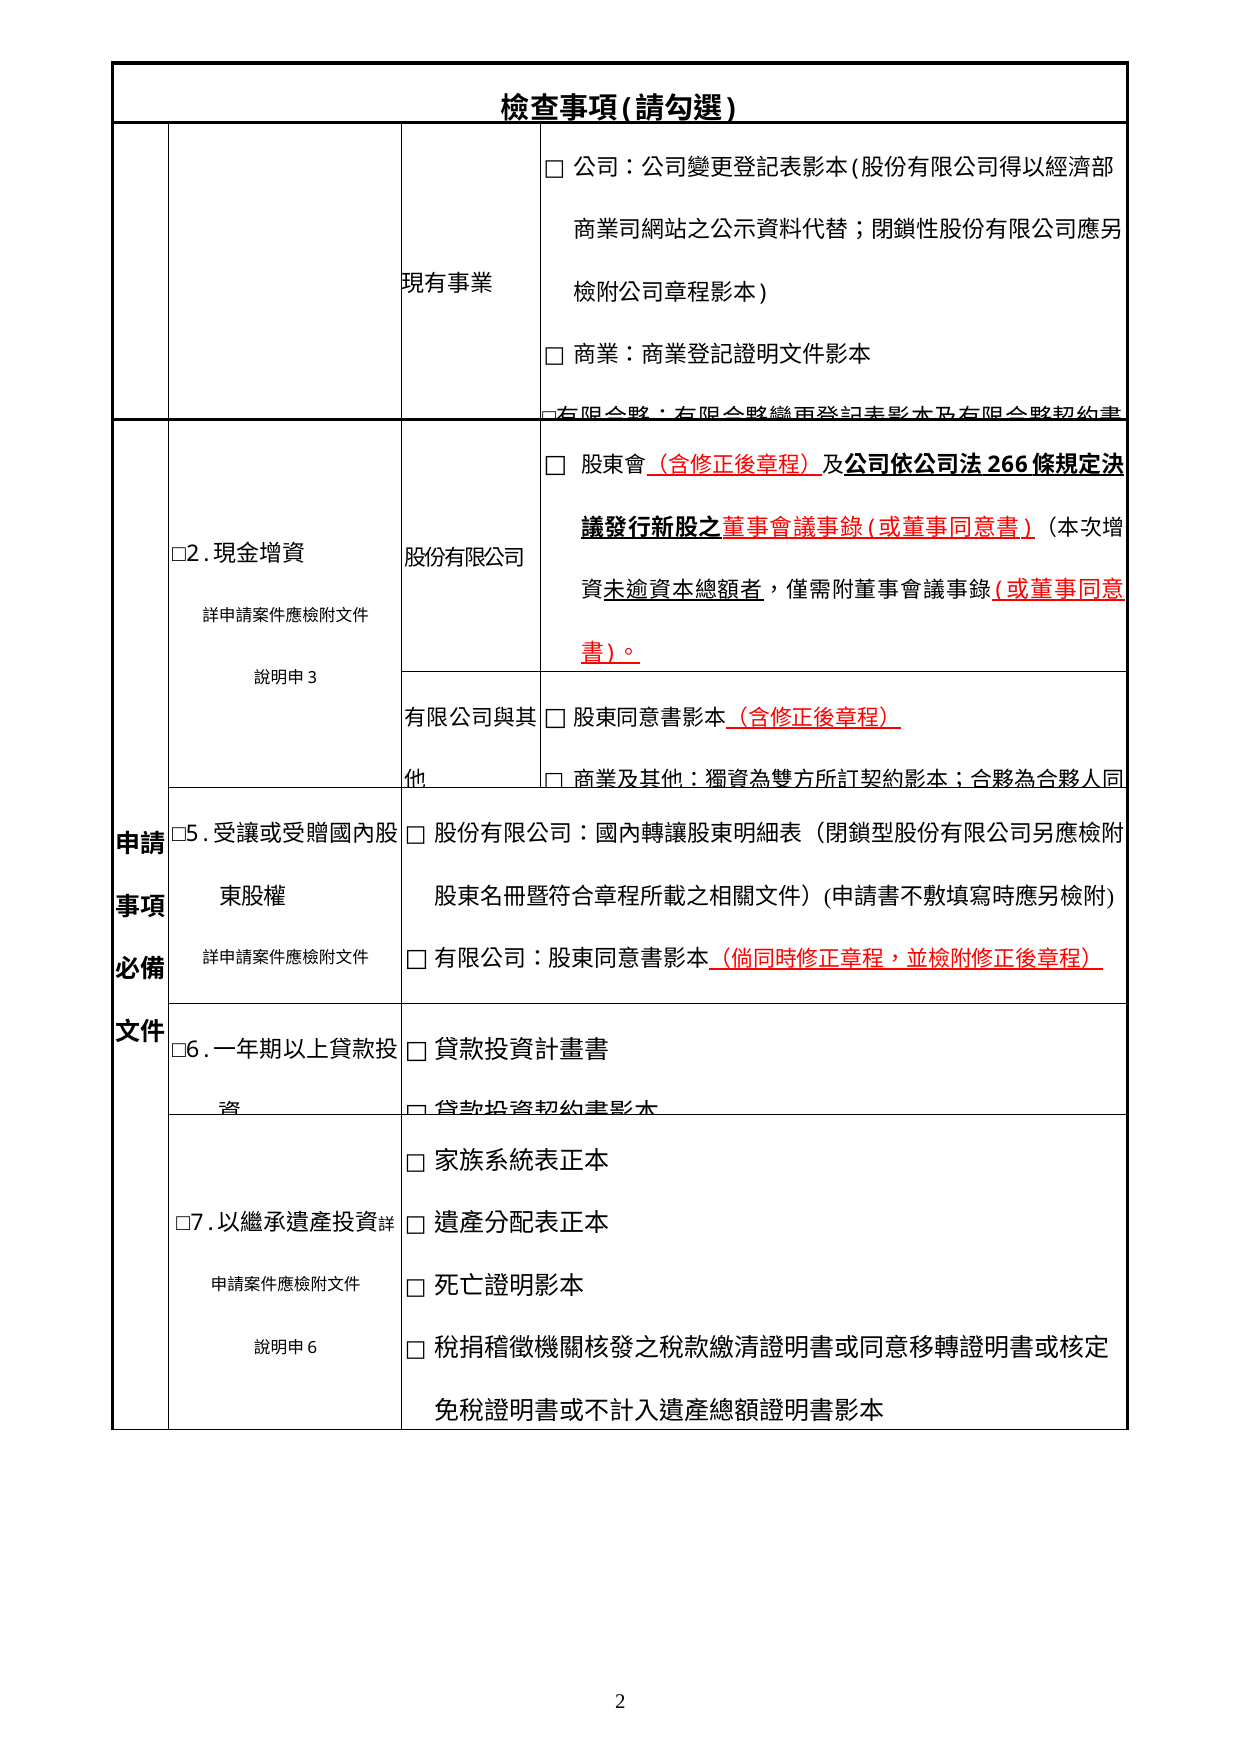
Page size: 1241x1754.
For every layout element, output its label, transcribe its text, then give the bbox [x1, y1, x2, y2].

table_cell 申請事項必備文件 [114, 421, 168, 1429]
table_cell □5.受讓或受贈國內股東股權 詳申請案件應檢附文件 說明申4 [169, 788, 401, 1003]
table_cell 股份有限公司：國內轉讓股東明細表（閉鎖型股份有限公司另應檢附股東名冊暨符合章程所載之相關文件）(申請書不敷填寫時應另檢附) 有限公司：股東同意書影本（倘同時修正章程，並檢附修正後章程） 商業及其他：獨資為雙方所訂契約影本；合夥為合夥人同意書影本 受贈國內股東股權者，應另檢附贈與稅繳稅證明書或贈與稅免稅證明書影本 [402, 788, 1126, 1003]
table_cell 現有事業 [402, 124, 540, 418]
table_cell 有限公司與其他 [402, 672, 540, 787]
table_cell 家族系統表正本 遺產分配表正本 死亡證明影本 稅捐稽徵機關核發之稅款繳清證明書或同意移轉證明書或核定免稅證明書或不計入遺產總額證明書影本 [402, 1115, 1126, 1429]
table_cell 股份有限公司 [402, 421, 540, 671]
table_cell 股東會（含修正後章程）及公司依公司法266條規定決議發行新股之董事會議事錄(或董事同意書)（本次增資未逾資本總額者，僅需附董事會議事錄(或董事同意書)。 [541, 421, 1126, 671]
table_cell [169, 124, 401, 418]
table_header 檢查事項(請勾選) [114, 65, 1126, 121]
table_cell □7.以繼承遺產投資詳申請案件應檢附文件 說明申6 [169, 1115, 401, 1429]
table_cell □2.現金增資 詳申請案件應檢附文件 說明申3 [169, 421, 401, 787]
table_cell □6.一年期以上貸款投資 詳申請案件應檢附文件 說明申5 [169, 1004, 401, 1113]
table_cell [114, 124, 168, 418]
table_cell 貸款投資計畫書 貸款投資契約書影本 [402, 1004, 1126, 1113]
table_cell 公司：公司變更登記表影本(股份有限公司得以經濟部商業司網站之公示資料代替；閉鎖性股份有限公司應另檢附公司章程影本) 商業：商業登記證明文件影本 □有限合夥：有限合夥變更登記表影本及有限合夥契約書影本 [541, 124, 1126, 418]
table_cell 股東同意書影本（含修正後章程） 商業及其他：獨資為雙方所訂契約影本；合夥為合夥人同意書影本 [541, 672, 1126, 787]
